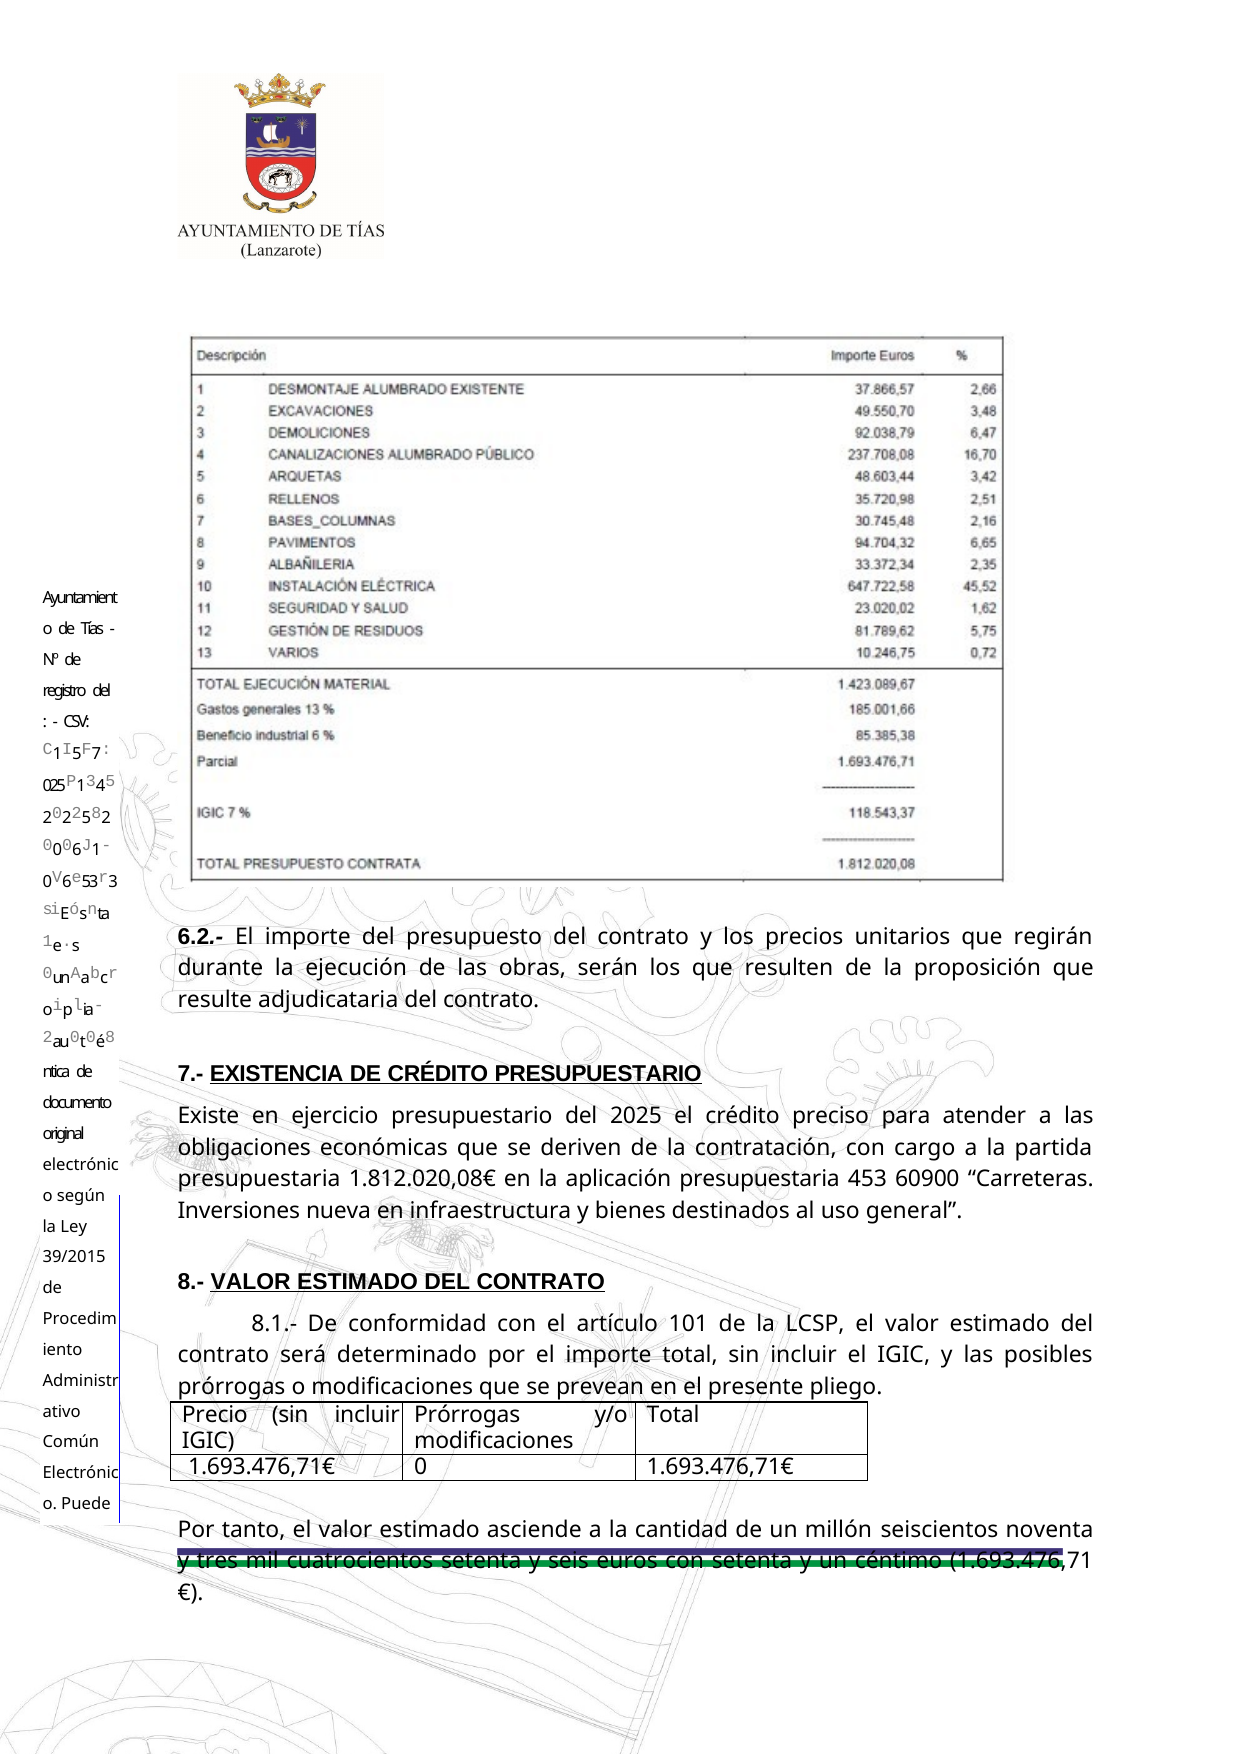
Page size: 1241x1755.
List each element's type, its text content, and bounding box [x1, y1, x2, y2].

text Por tanto, el valor estimado asciende a la cantidad de un millón seiscientos noventa y tres mil cuatrocientos setenta y seis euros con setenta y un céntimo (1.693.476,71 €). [995, 1513, 1093, 1607]
subtitle 7.- EXISTENCIA DE CRÉDITO PRESUPUESTARIO [995, 1060, 1108, 1086]
text Existe en ejercicio presupuestario del 2025 el crédito preciso para atender a las obligaciones económicas que se deriven de la contratación, con cargo a la partida presupuestaria 1.812.020,08€ en la aplicación presupuestaria 453 60900 “Carreteras. Inversiones nueva en infraestructura y bienes destinados al uso general”. [995, 1099, 1094, 1225]
text 8.1.- De conformidad con el artículo 101 de la LCSP, el valor estimado del contrato será determinado por el importe total, sin incluir el IGIC, y las posibles prórrogas o modificaciones que se prevean en el presente pliego. [995, 1307, 1094, 1401]
text Ayuntamiento de Tías - Nº de registro del : - CSV: C1I5F7:025P134520225820006J1-0V6e53r3siEósnta 1e.s 0unAabcroiplia-2au0t0é8ntica de documento original electrónico según la Ley 39/2015 de Procedimiento Administrativo Común Electrónico. Puede comprobar su autenticidad en: [42, 586, 119, 1525]
subtitle 8.- VALOR ESTIMADO DEL CONTRATO [995, 1268, 1108, 1295]
text 6.2.- El importe del presupuesto del contrato y los precios unitarios que regirán durante la ejecución de las obras, serán los que resulten de la proposición que resulte adjudicataria del contrato. [995, 920, 1094, 1014]
